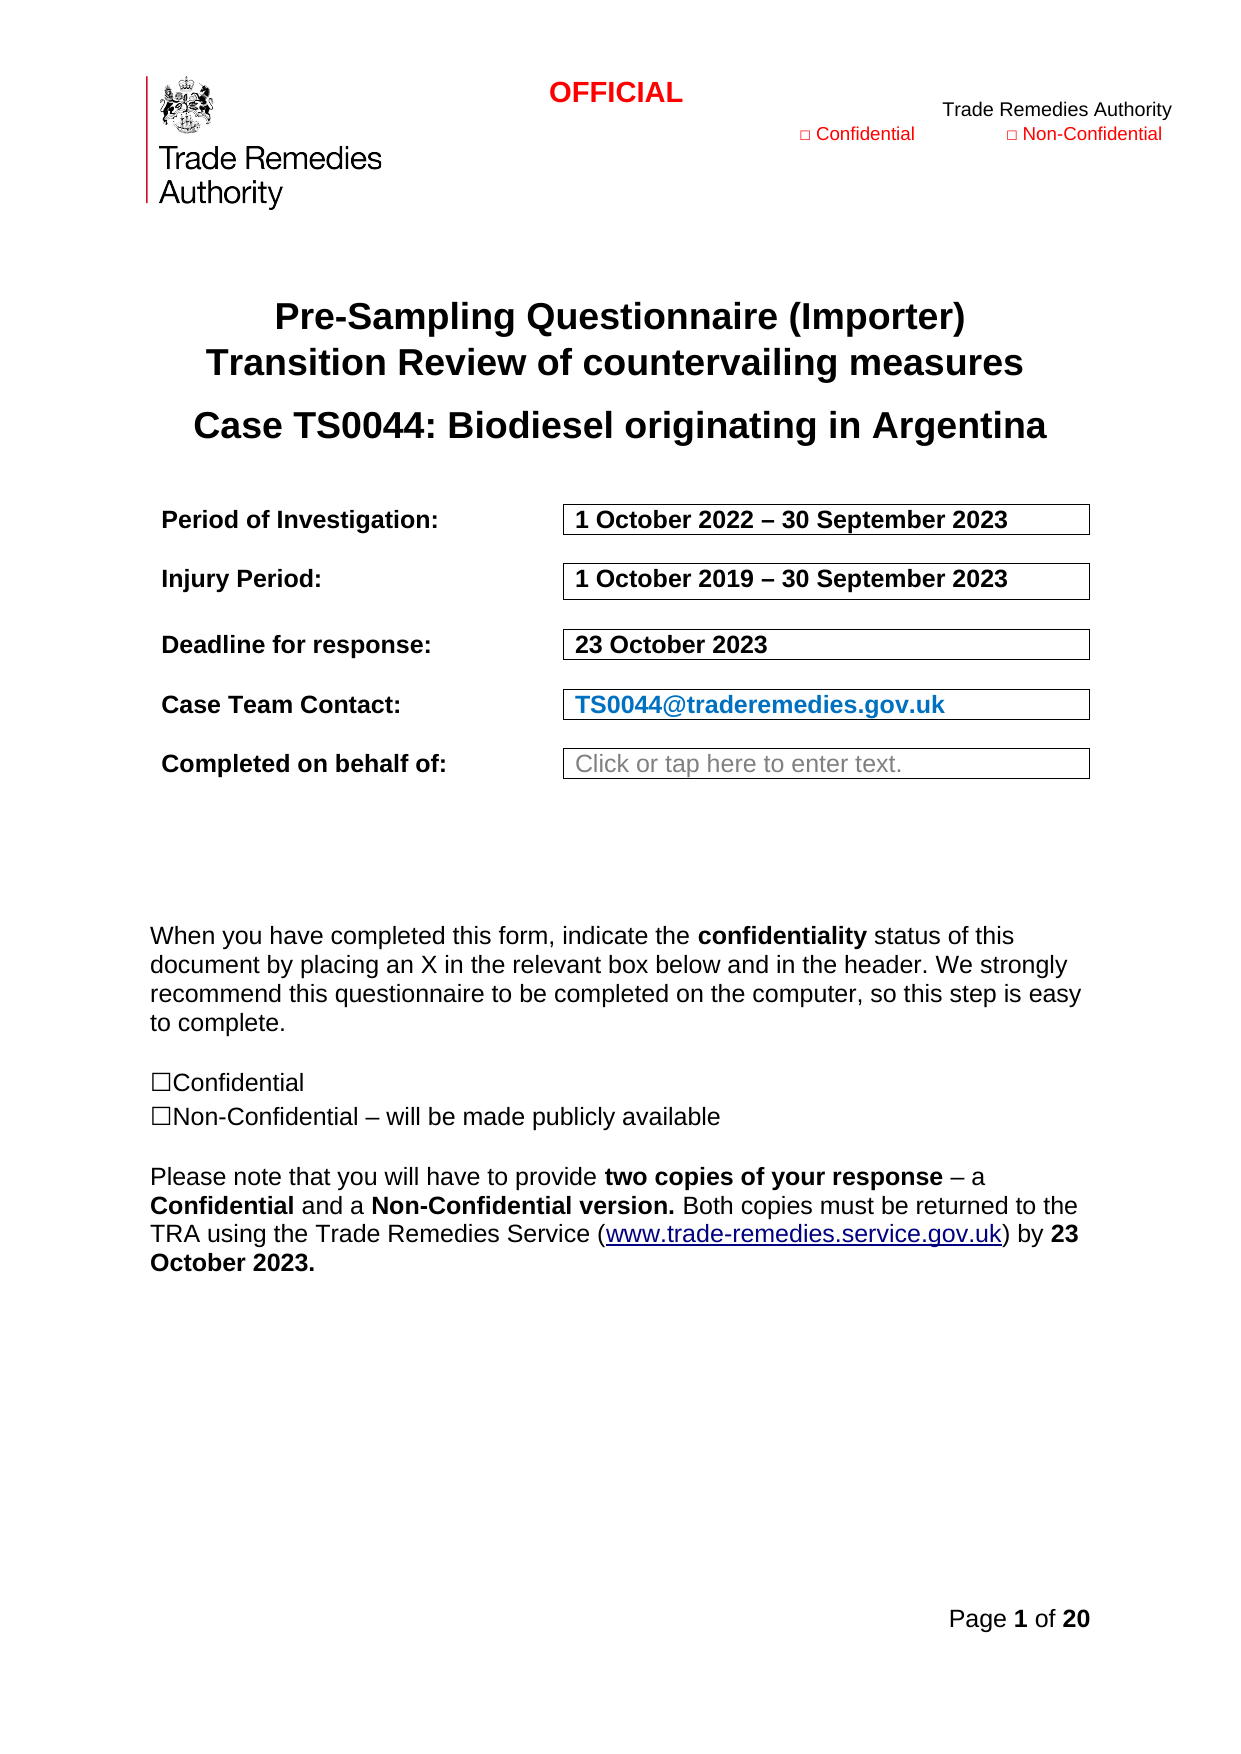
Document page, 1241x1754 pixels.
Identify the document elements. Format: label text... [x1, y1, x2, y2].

table_cell 1 October 2019 – 30 September 2023 [564, 564, 1089, 599]
table_cell TS0044@traderemedies.gov.uk [564, 690, 1089, 718]
text When you have completed this form, indicate the confidentiality status of this document by placing an X in the relevant box below and in the header. We strongly recommend this questionnaire to be completed on the computer, so this step is easy to complete. [150, 921, 1090, 1036]
table_cell [150, 534, 563, 563]
text Please note that you will have to provide two copies of your response – a Confidential and a Non-Confidential version. Both copies must be returned to the TRA using the Trade Remedies Service (www.trade-remedies.service.gov.uk) by 23 October 2023. [150, 1162, 1090, 1277]
text ☐Confidential [150, 1065, 1090, 1099]
text Transition Review of countervailing measures [150, 340, 1090, 383]
text Pre-Sampling Questionnaire (Importer) [150, 294, 1090, 337]
table_cell Completed on behalf of: [150, 748, 563, 778]
table_cell [564, 535, 1089, 563]
table_cell [564, 720, 1089, 748]
table_cell [150, 599, 563, 629]
text ☐Non-Confidential – will be made publicly available [150, 1099, 1090, 1133]
table_cell 23 October 2023 [564, 630, 1089, 659]
table_header 1 October 2022 – 30 September 2023 [564, 505, 1089, 533]
table_header Period of Investigation: [150, 504, 563, 533]
table_cell Click or tap here to enter text. [564, 749, 1089, 778]
table_cell Injury Period: [150, 563, 563, 599]
table_cell [564, 600, 1089, 629]
table_cell [150, 659, 563, 689]
table_cell [150, 719, 563, 748]
table_cell Case Team Contact: [150, 689, 563, 718]
table_cell Deadline for response: [150, 629, 563, 659]
table_cell [564, 660, 1089, 689]
text Case TS0044: Biodiesel originating in Argentina [150, 403, 1090, 446]
